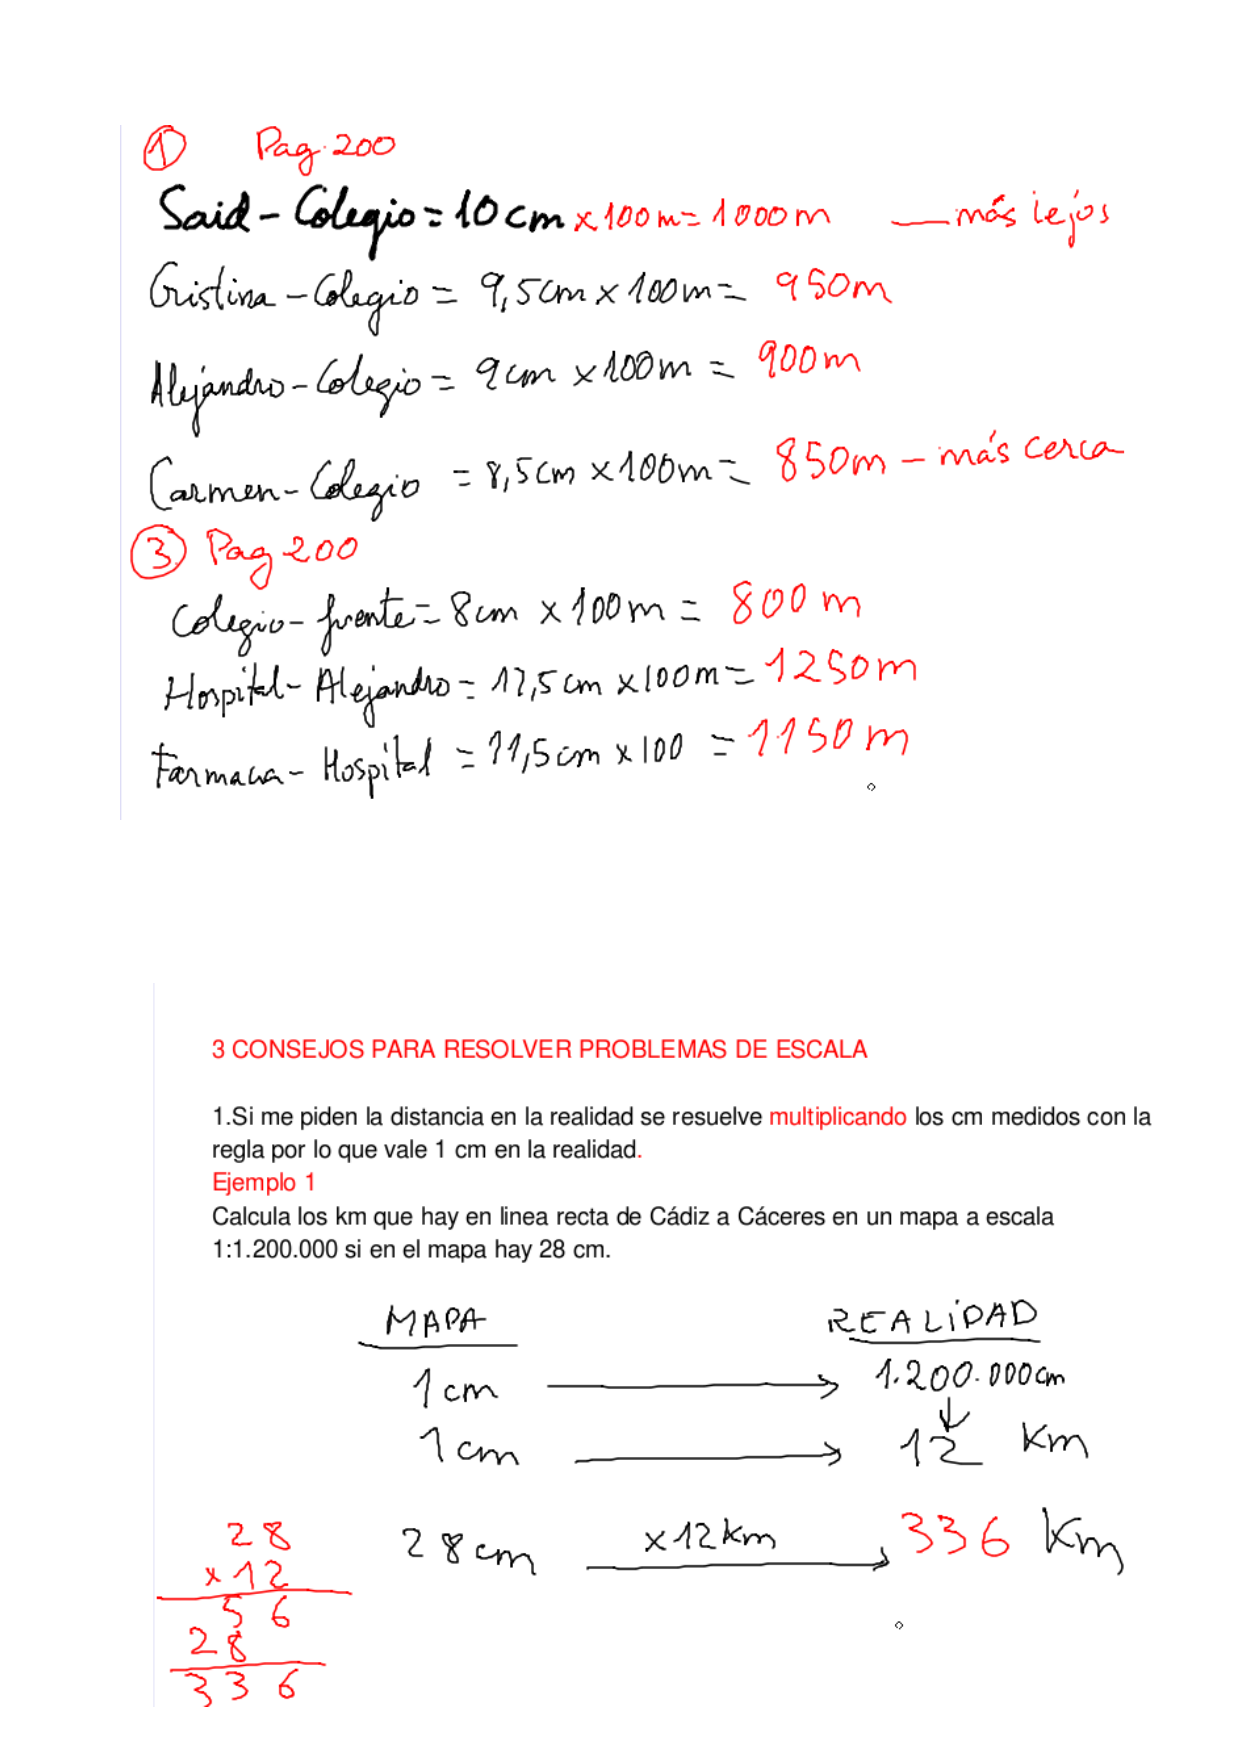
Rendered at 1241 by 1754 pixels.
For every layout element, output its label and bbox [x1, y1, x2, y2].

picture [153, 983, 1158, 1707]
picture [120, 125, 1125, 820]
